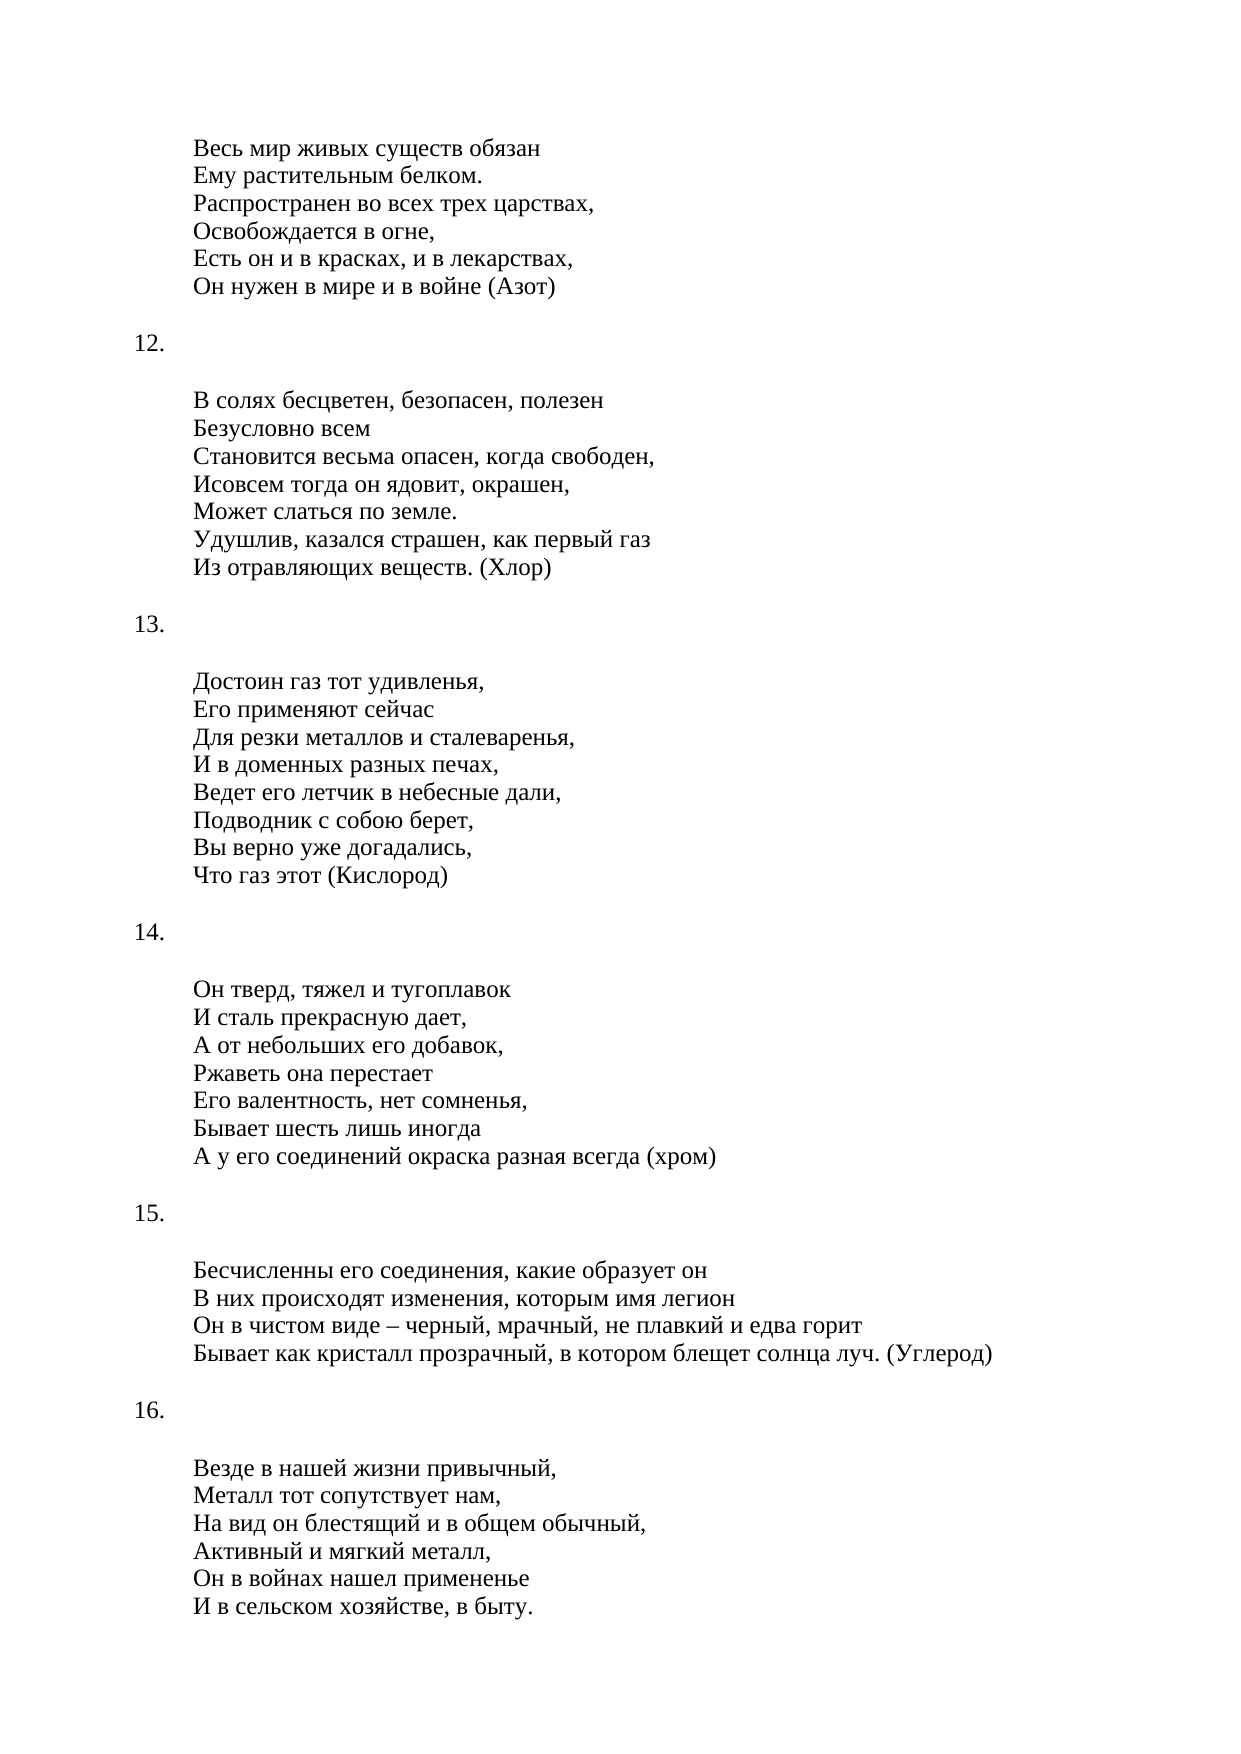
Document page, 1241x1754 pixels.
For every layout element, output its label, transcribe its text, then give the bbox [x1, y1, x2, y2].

table_header Весь мир живых существ обязан Ему растительным белком. Распространен во всех трех царствах, Освобождается в огне, Есть он и в красках, и в лекарствах, Он нужен в мире и в войне (Азот) 12. В солях бесцветен, безопасен, полезен Безусловно всем Становится весьма опасен, когда свободен, Исовсем тогда он ядовит, окрашен, Может слаться по земле. Удушлив, казался страшен, как первый газ Из отравляющих веществ. (Хлор) 13. Достоин газ тот удивленья, Его применяют сейчас Для резки металлов и сталеваренья, И в доменных разных печах, Ведет его летчик в небесные дали, Подводник с собою берет, Вы верно уже догадались, Что газ этот (Кислород) 14. Он тверд, тяжел и тугоплавок И сталь прекрасную дает, А от небольших его добавок, Ржаветь она перестает Его валентность, нет сомненья, Бывает шесть лишь иногда А у его соединений окраска разная всегда (хром) 15. Бесчисленны его соединения, какие образует он В них происходят изменения, которым имя легион Он в чистом виде – черный, мрачный, не плавкий и едва горит Бывает как кристалл прозрачный, в котором блещет солнца луч. (Углерод) 16. Везде в нашей жизни привычный, Металл тот сопутствует нам, На вид он блестящий и в общем обычный, Активный и мягкий металл, Он в войнах нашел примененье И в сельском хозяйстве, в быту. [118, 118, 1122, 1636]
